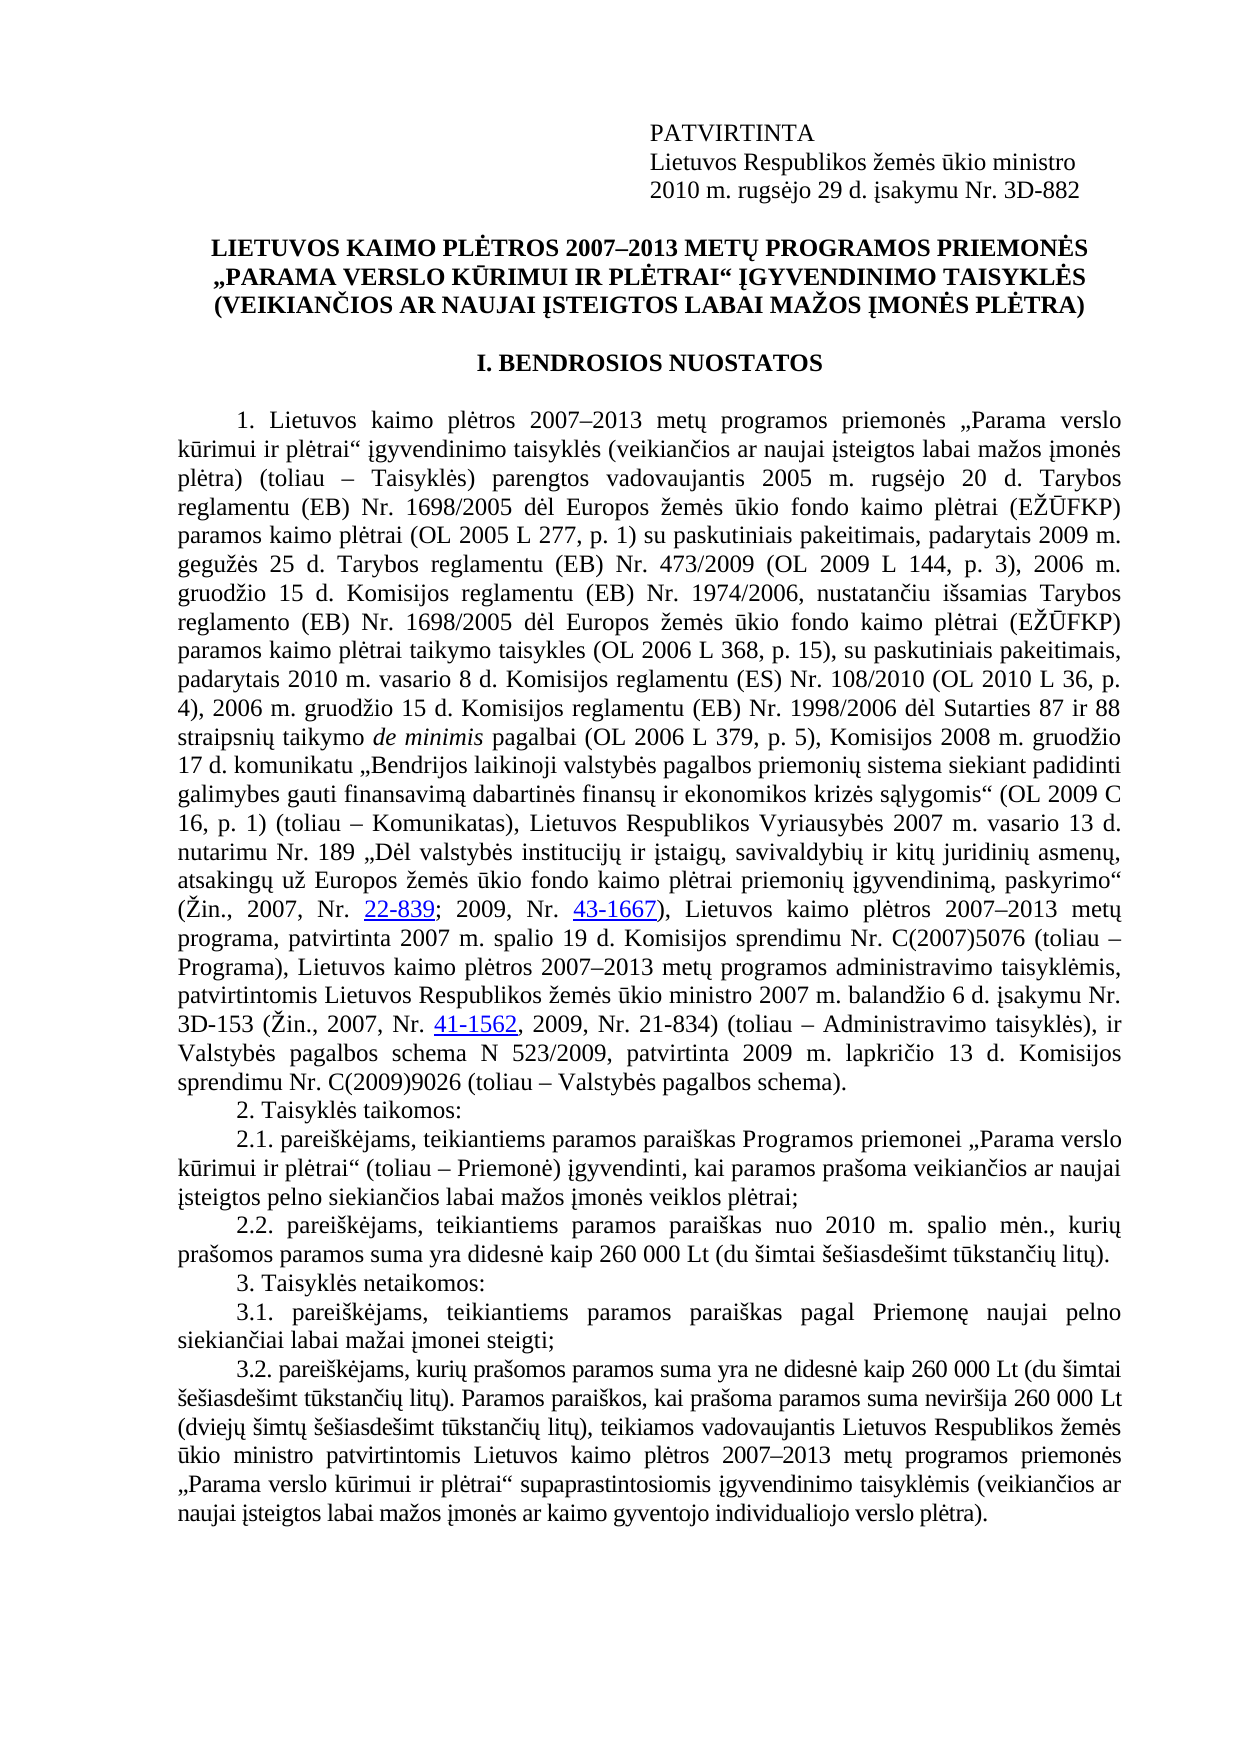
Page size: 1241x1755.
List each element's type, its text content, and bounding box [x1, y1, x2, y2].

text I. BENDROSIOS NUOSTATOS [177, 348, 1122, 377]
text 3.2. pareiškėjams, kurių prašomos paramos suma yra ne didesnė kaip 260 000 Lt (du šimtai šešiasdešimt tūkstančių litų). Paramos paraiškos, kai prašoma paramos suma neviršija 260 000 Lt (dviejų šimtų šešiasdešimt tūkstančių litų), teikiamos vadovaujantis Lietuvos Respublikos žemės ūkio ministro patvirtintomis Lietuvos kaimo plėtros 2007–2013 metų programos priemonės „Parama verslo kūrimui ir plėtrai“ supaprastintosiomis įgyvendinimo taisyklėmis (veikiančios ar naujai įsteigtos labai mažos įmonės ar kaimo gyventojo individualiojo verslo plėtra). [177, 1354, 1122, 1527]
text PATVIRTINTA [649, 118, 1122, 147]
text 2.1. pareiškėjams, teikiantiems paramos paraiškas Programos priemonei „Parama verslo kūrimui ir plėtrai“ (toliau – Priemonė) įgyvendinti, kai paramos prašoma veikiančios ar naujai įsteigtos pelno siekiančios labai mažos įmonės veiklos plėtrai; [177, 1124, 1122, 1211]
text 1. Lietuvos kaimo plėtros 2007–2013 metų programos priemonės „Parama verslo kūrimui ir plėtrai“ įgyvendinimo taisyklės (veikiančios ar naujai įsteigtos labai mažos įmonės plėtra) (toliau – Taisyklės) parengtos vadovaujantis 2005 m. rugsėjo 20 d. Tarybos reglamentu (EB) Nr. 1698/2005 dėl Europos žemės ūkio fondo kaimo plėtrai (EŽŪFKP) paramos kaimo plėtrai (OL 2005 L 277, p. 1) su paskutiniais pakeitimais, padarytais 2009 m. gegužės 25 d. Tarybos reglamentu (EB) Nr. 473/2009 (OL 2009 L 144, p. 3), 2006 m. gruodžio 15 d. Komisijos reglamentu (EB) Nr. 1974/2006, nustatančiu išsamias Tarybos reglamento (EB) Nr. 1698/2005 dėl Europos žemės ūkio fondo kaimo plėtrai (EŽŪFKP) paramos kaimo plėtrai taikymo taisykles (OL 2006 L 368, p. 15), su paskutiniais pakeitimais, padarytais 2010 m. vasario 8 d. Komisijos reglamentu (ES) Nr. 108/2010 (OL 2010 L 36, p. 4), 2006 m. gruodžio 15 d. Komisijos reglamentu (EB) Nr. 1998/2006 dėl Sutarties 87 ir 88 straipsnių taikymo de minimis pagalbai (OL 2006 L 379, p. 5), Komisijos 2008 m. gruodžio 17 d. komunikatu „Bendrijos laikinoji valstybės pagalbos priemonių sistema siekiant padidinti galimybes gauti finansavimą dabartinės finansų ir ekonomikos krizės sąlygomis“ (OL 2009 C 16, p. 1) (toliau – Komunikatas), Lietuvos Respublikos Vyriausybės 2007 m. vasario 13 d. nutarimu Nr. 189 „Dėl valstybės institucijų ir įstaigų, savivaldybių ir kitų juridinių asmenų, atsakingų už Europos žemės ūkio fondo kaimo plėtrai priemonių įgyvendinimą, paskyrimo“ (Žin., 2007, Nr. 22-839; 2009, Nr. 43-1667), Lietuvos kaimo plėtros 2007–2013 metų programa, patvirtinta 2007 m. spalio 19 d. Komisijos sprendimu Nr. C(2007)5076 (toliau – Programa), Lietuvos kaimo plėtros 2007–2013 metų programos administravimo taisyklėmis, patvirtintomis Lietuvos Respublikos žemės ūkio ministro 2007 m. balandžio 6 d. įsakymu Nr. 3D-153 (Žin., 2007, Nr. 41-1562, 2009, Nr. 21-834) (toliau – Administravimo taisyklės), ir Valstybės pagalbos schema N 523/2009, patvirtinta 2009 m. lapkričio 13 d. Komisijos sprendimu Nr. C(2009)9026 (toliau – Valstybės pagalbos schema). [177, 406, 1122, 1096]
text LIETUVOS KAIMO PLĖTROS 2007–2013 METŲ PROGRAMOS PRIEMONĖS „PARAMA VERSLO KŪRIMUI IR PLĖTRAI“ ĮGYVENDINIMO TAISYKLĖS (VEIKIANČIOS AR NAUJAI ĮSTEIGTOS LABAI MAŽOS ĮMONĖS PLĖTRA) [177, 233, 1122, 319]
text Lietuvos Respublikos žemės ūkio ministro [649, 147, 1122, 176]
text 3.1. pareiškėjams, teikiantiems paramos paraiškas pagal Priemonę naujai pelno siekiančiai labai mažai įmonei steigti; [177, 1297, 1122, 1354]
text 3. Taisyklės netaikomos: [177, 1268, 1122, 1297]
text 2. Taisyklės taikomos: [177, 1096, 1122, 1124]
text 2010 m. rugsėjo 29 d. įsakymu Nr. 3D-882 [649, 176, 1122, 204]
text 2.2. pareiškėjams, teikiantiems paramos paraiškas nuo 2010 m. spalio mėn., kurių prašomos paramos suma yra didesnė kaip 260 000 Lt (du šimtai šešiasdešimt tūkstančių litų). [177, 1211, 1122, 1268]
